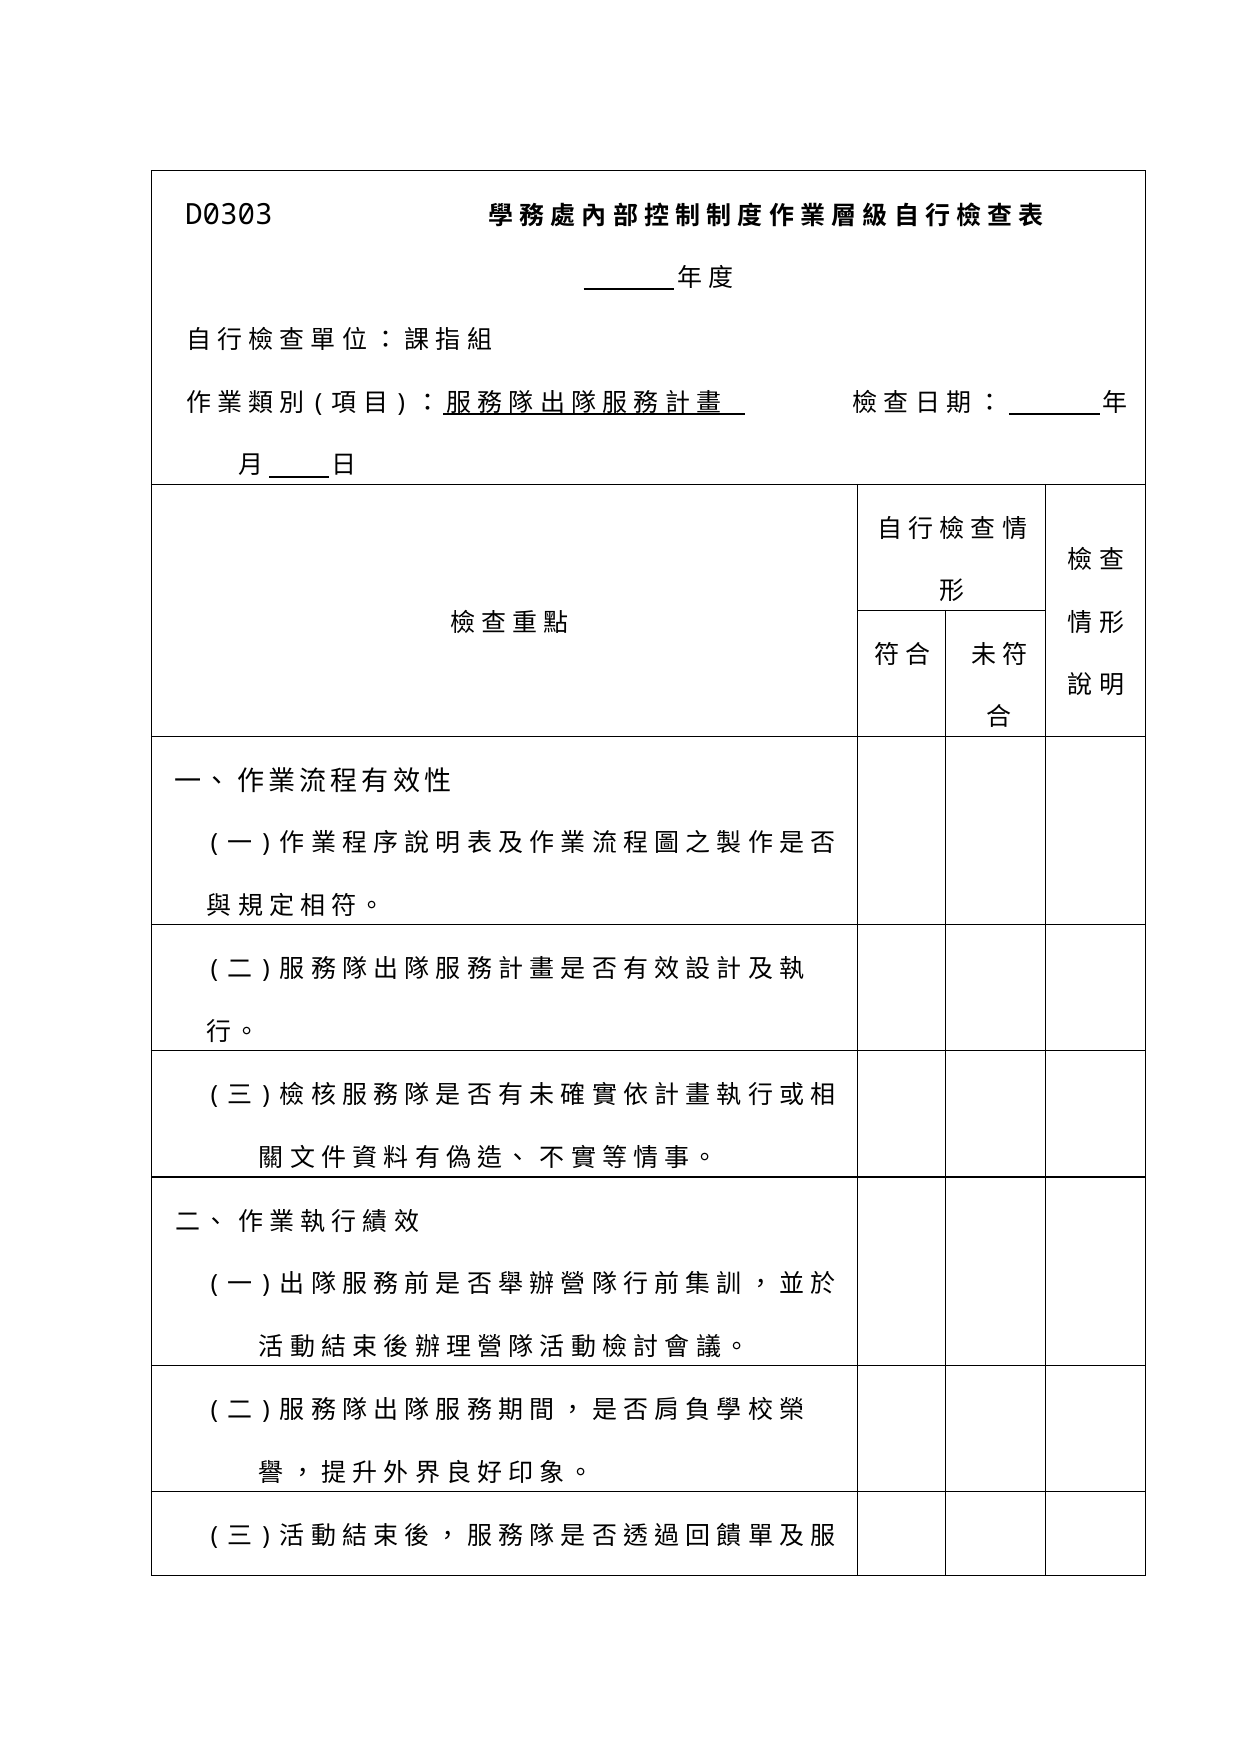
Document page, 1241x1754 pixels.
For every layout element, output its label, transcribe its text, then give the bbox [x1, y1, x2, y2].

table_cell 二、作業執行績效 (一)出隊服務前是否舉辦營隊行前集訓，並於活動結束後辦理營隊活動檢討會議。 [152, 1178, 857, 1365]
table_cell [946, 1492, 1045, 1575]
table_cell 一、作業流程有效性 (一)作業程序說明表及作業流程圖之製作是否與規定相符。 [152, 737, 857, 924]
table_cell (三)檢核服務隊是否有未確實依計畫執行或相關文件資料有偽造、不實等情事。 [152, 1051, 857, 1176]
table_cell [858, 1492, 945, 1575]
table_cell [946, 1366, 1045, 1491]
table_cell [858, 1178, 945, 1365]
table_cell [946, 1051, 1045, 1176]
table_cell 未符合 [946, 611, 1045, 736]
table_cell 符合 [858, 611, 945, 736]
table_cell [1046, 1366, 1145, 1491]
table_cell [858, 1051, 945, 1176]
table_cell [858, 737, 945, 924]
table_cell 檢查情形說明 [1046, 485, 1145, 736]
table_cell [858, 925, 945, 1050]
table_cell 檢查重點 [152, 485, 857, 736]
table_cell [1046, 1492, 1145, 1575]
table_cell 自行檢查情形 [858, 485, 1045, 610]
table_header D0303 學務處內部控制制度作業層級自行檢查表 年度 自行檢查單位：課指組 作業類別(項目)：服務隊出隊服務計畫 檢查日期： 年 月 日 [152, 171, 1145, 484]
table_cell [946, 737, 1045, 924]
table_cell [858, 1366, 945, 1491]
table_cell (二)服務隊出隊服務期間，是否肩負學校榮譽，提升外界良好印象。 [152, 1366, 857, 1491]
table_cell (三)活動結束後，服務隊是否透過回饋單及服 [152, 1492, 857, 1575]
table_cell (二)服務隊出隊服務計畫是否有效設計及執行。 [152, 925, 857, 1050]
table_cell [1046, 925, 1145, 1050]
table_cell [1046, 1178, 1145, 1365]
table_cell [1046, 737, 1145, 924]
table_cell [946, 1178, 1045, 1365]
table_cell [946, 925, 1045, 1050]
table_cell [1046, 1051, 1145, 1176]
